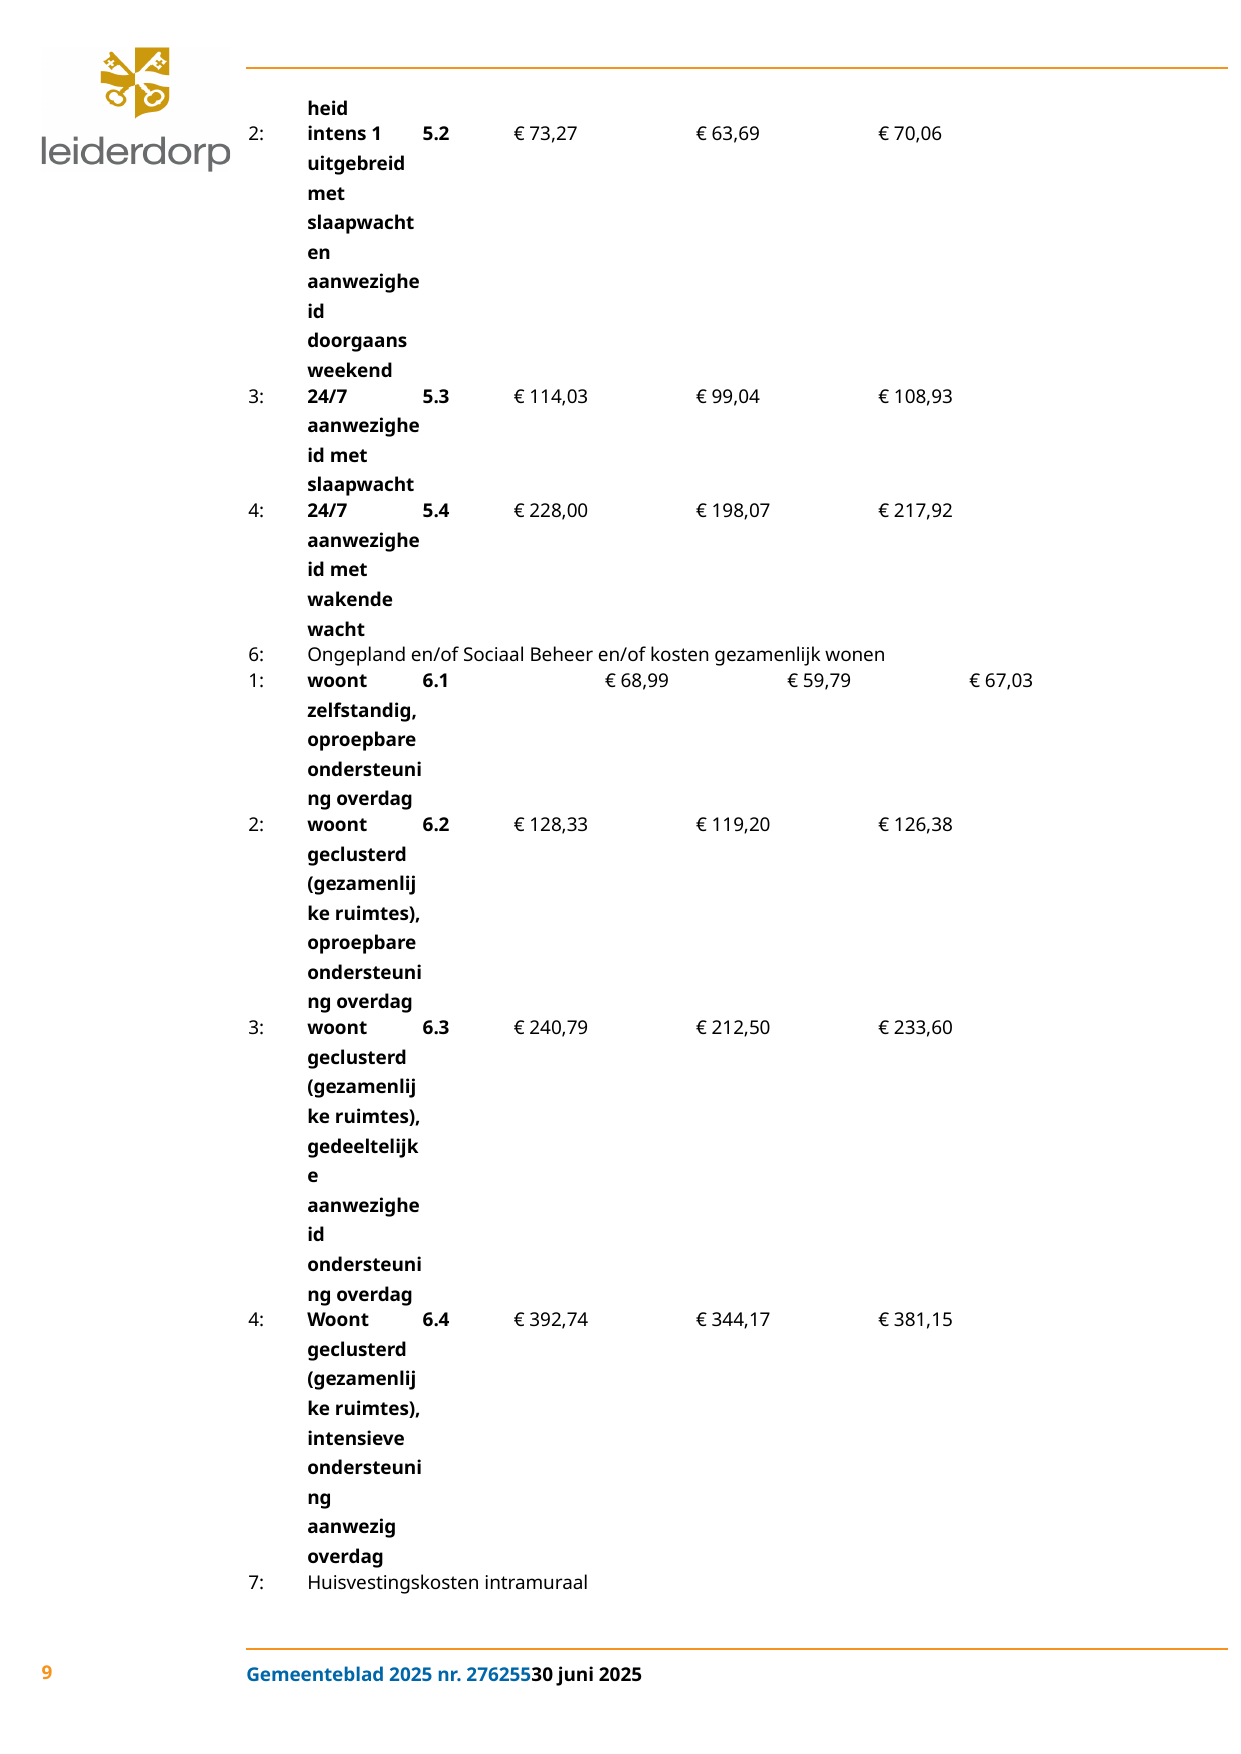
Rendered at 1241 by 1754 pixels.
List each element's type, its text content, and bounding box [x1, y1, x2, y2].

table_cell € 392,74 [514, 1306, 605, 1569]
table_cell € 212,50 [696, 1015, 787, 1306]
table_cell [787, 1015, 878, 1306]
table_cell € 67,03 [969, 667, 1060, 811]
table_cell € 240,79 [514, 1015, 605, 1306]
table_cell € 59,79 [787, 667, 878, 811]
table_cell € 344,17 [696, 1306, 787, 1569]
table_cell € 68,99 [605, 667, 696, 811]
table_cell € 228,00 [514, 498, 605, 641]
table_cell [969, 1306, 1060, 1569]
table_cell woont geclusterd (gezamenlijke ruimtes), gedeeltelijke aanwezigheid ondersteuning overdag [248, 1015, 422, 1306]
table_cell [605, 1015, 696, 1306]
table_cell [787, 1306, 878, 1569]
table_cell € 70,06 [878, 121, 969, 383]
table_cell [605, 1306, 696, 1569]
table_cell 24/7 aanwezigheid met wakende wacht [248, 498, 422, 641]
table_cell intens 1 uitgebreid met slaapwacht en aanwezigheid doorgaans weekend [248, 121, 422, 383]
table_cell [696, 667, 787, 811]
table_cell [1060, 383, 1152, 497]
table_cell [1060, 121, 1152, 383]
table_cell [1060, 95, 1152, 121]
table_cell [969, 1015, 1060, 1306]
table_cell [878, 667, 969, 811]
table_cell 5.3 [423, 383, 513, 497]
table_cell € 99,04 [696, 383, 787, 497]
table_cell 24/7 aanwezigheid met slaapwacht [248, 383, 422, 497]
table_cell [605, 95, 696, 121]
table_cell Huisvestingskosten intramuraal [248, 1569, 1152, 1594]
table_cell [1060, 667, 1152, 811]
table_cell [1060, 1015, 1152, 1306]
table_cell [605, 121, 696, 383]
table_cell 5.4 [423, 498, 513, 641]
picture [41, 47, 231, 172]
table_cell € 217,92 [878, 498, 969, 641]
table_cell [969, 383, 1060, 497]
table_cell [787, 95, 878, 121]
table_cell € 126,38 [878, 811, 969, 1014]
table_cell € 63,69 [696, 121, 787, 383]
table_cell € 108,93 [878, 383, 969, 497]
table_cell [605, 811, 696, 1014]
table_cell 6.2 [423, 811, 513, 1014]
table_cell [969, 121, 1060, 383]
table_cell € 381,15 [878, 1306, 969, 1569]
table_cell 6.4 [423, 1306, 513, 1569]
table_cell € 73,27 [514, 121, 605, 383]
table_cell Woont geclusterd (gezamenlijke ruimtes), intensieve ondersteuning aanwezig overdag [248, 1306, 422, 1569]
table_cell [969, 95, 1060, 121]
table_cell [514, 95, 605, 121]
table_cell Ongepland en/of Sociaal Beheer en/of kosten gezamenlijk wonen [248, 641, 1152, 667]
table_cell € 114,03 [514, 383, 605, 497]
table_cell woont zelfstandig, oproepbare ondersteuning overdag [248, 667, 422, 811]
table_cell € 233,60 [878, 1015, 969, 1306]
table_cell [1060, 1306, 1152, 1569]
table_cell woont geclusterd (gezamenlijke ruimtes), oproepbare ondersteuning overdag [248, 811, 422, 1014]
table_cell € 198,07 [696, 498, 787, 641]
table_cell [605, 383, 696, 497]
table_cell € 119,20 [696, 811, 787, 1014]
table_cell [787, 383, 878, 497]
table_cell 5.2 [423, 121, 513, 383]
table_cell [878, 95, 969, 121]
table_cell [969, 498, 1060, 641]
table_cell [514, 667, 605, 811]
table_cell 6.1 [423, 667, 513, 811]
table_cell heid [248, 95, 422, 121]
table_cell 6.3 [423, 1015, 513, 1306]
table_cell € 128,33 [514, 811, 605, 1014]
table_cell [605, 498, 696, 641]
table_cell [1060, 498, 1152, 641]
table_cell [787, 121, 878, 383]
table_cell [1060, 811, 1152, 1014]
table_cell [787, 498, 878, 641]
table_cell [696, 95, 787, 121]
table_cell [423, 95, 513, 121]
table_cell [787, 811, 878, 1014]
table_cell [969, 811, 1060, 1014]
